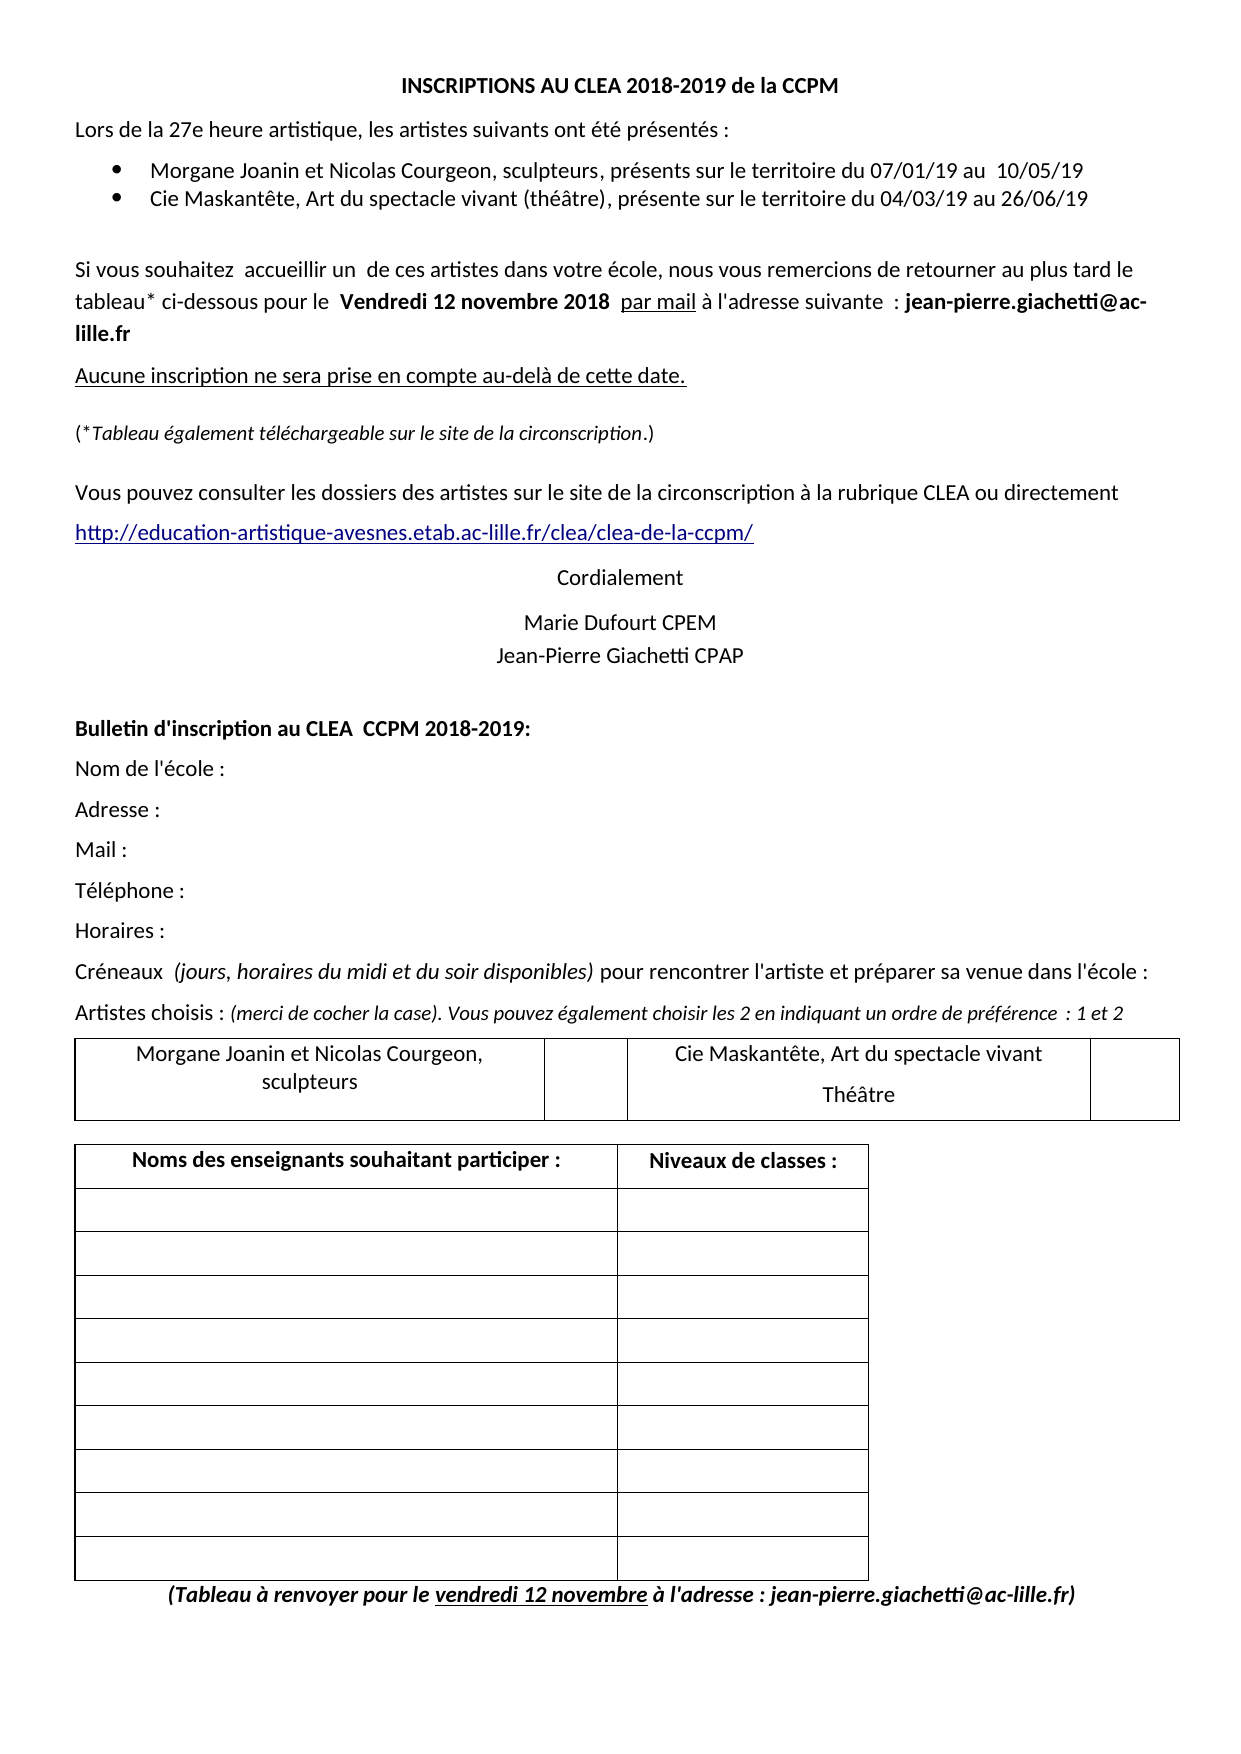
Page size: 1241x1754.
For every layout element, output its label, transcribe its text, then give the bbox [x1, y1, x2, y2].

table_header Niveaux de classes : [618, 1145, 868, 1187]
table_cell [618, 1232, 868, 1274]
text Cordialement [75, 559, 1165, 591]
table_cell [618, 1537, 868, 1579]
text Adresse : [75, 795, 1165, 823]
text Vous pouvez consulter les dossiers des artistes sur le site de la circonscription à la rubrique CLEA ou directement [75, 478, 1165, 506]
text (Tableau à renvoyer pour le vendredi 12 novembre à l'adresse : jean-pierre.giachetti@ac-lille.fr) [75, 1581, 1165, 1608]
text Lors de la 27e heure artistique, les artistes suivants ont été présentés : [75, 116, 1165, 143]
table_cell [618, 1493, 868, 1536]
text INSCRIPTIONS AU CLEA 2018-2019 de la CCPM [75, 71, 1165, 99]
list Cie Maskantête, Art du spectacle vivant (théâtre), présente sur le territoire du 04/03/19 au 26/06/19 [112, 184, 1165, 212]
table_cell [76, 1276, 617, 1318]
text Marie Dufourt CPEM [75, 604, 1165, 636]
table_header [1091, 1039, 1179, 1120]
table_cell [76, 1319, 617, 1362]
table_cell [618, 1363, 868, 1405]
table_cell [618, 1189, 868, 1231]
text Artistes choisis : (merci de cocher la case). Vous pouvez également choisir les 2 en indiquant un ordre de préférence : 1 et 2 [75, 998, 1165, 1026]
table_cell [618, 1276, 868, 1318]
text Créneaux (jours, horaires du midi et du soir disponibles) pour rencontrer l'artiste et préparer sa venue dans l'école : [75, 957, 1165, 985]
table_cell [76, 1406, 617, 1449]
text Téléphone : [75, 876, 1165, 904]
text Si vous souhaitez accueillir un de ces artistes dans votre école, nous vous remercions de retourner au plus tard le tableau* ci-dessous pour le Vendredi 12 novembre 2018 par mail à l'adresse suivante : jean-pierre.giachetti@ac-lille.fr [75, 255, 1165, 347]
table_cell [76, 1537, 617, 1579]
text Mail : [75, 836, 1165, 863]
text Bulletin d'inscription au CLEA CCPM 2018-2019: [75, 714, 1165, 742]
table_header Morgane Joanin et Nicolas Courgeon, sculpteurs [76, 1039, 544, 1120]
text Jean-Pierre Giachetti CPAP [75, 636, 1165, 669]
text (*Tableau également téléchargeable sur le site de la circonscription.) [75, 413, 1165, 445]
table_cell [618, 1406, 868, 1449]
table_cell [618, 1319, 868, 1362]
table_cell [76, 1493, 617, 1536]
text Nom de l'école : [75, 754, 1165, 782]
text Horaires : [75, 917, 1165, 944]
table_cell [76, 1450, 617, 1492]
table_cell [76, 1363, 617, 1405]
table_cell [76, 1232, 617, 1274]
table_cell [76, 1189, 617, 1231]
text Aucune inscription ne sera prise en compte au-delà de cette date. [75, 362, 1165, 390]
table_header Cie Maskantête, Art du spectacle vivant Théâtre [628, 1039, 1090, 1120]
text http://education-artistique-avesnes.etab.ac-lille.fr/clea/clea-de-la-ccpm/ [75, 518, 1165, 546]
list Morgane Joanin et Nicolas Courgeon, sculpteurs, présents sur le territoire du 07/01/19 au 10/05/19 [112, 156, 1165, 184]
table_cell [618, 1450, 868, 1492]
table_header Noms des enseignants souhaitant participer : [76, 1145, 617, 1187]
table_header [545, 1039, 627, 1120]
